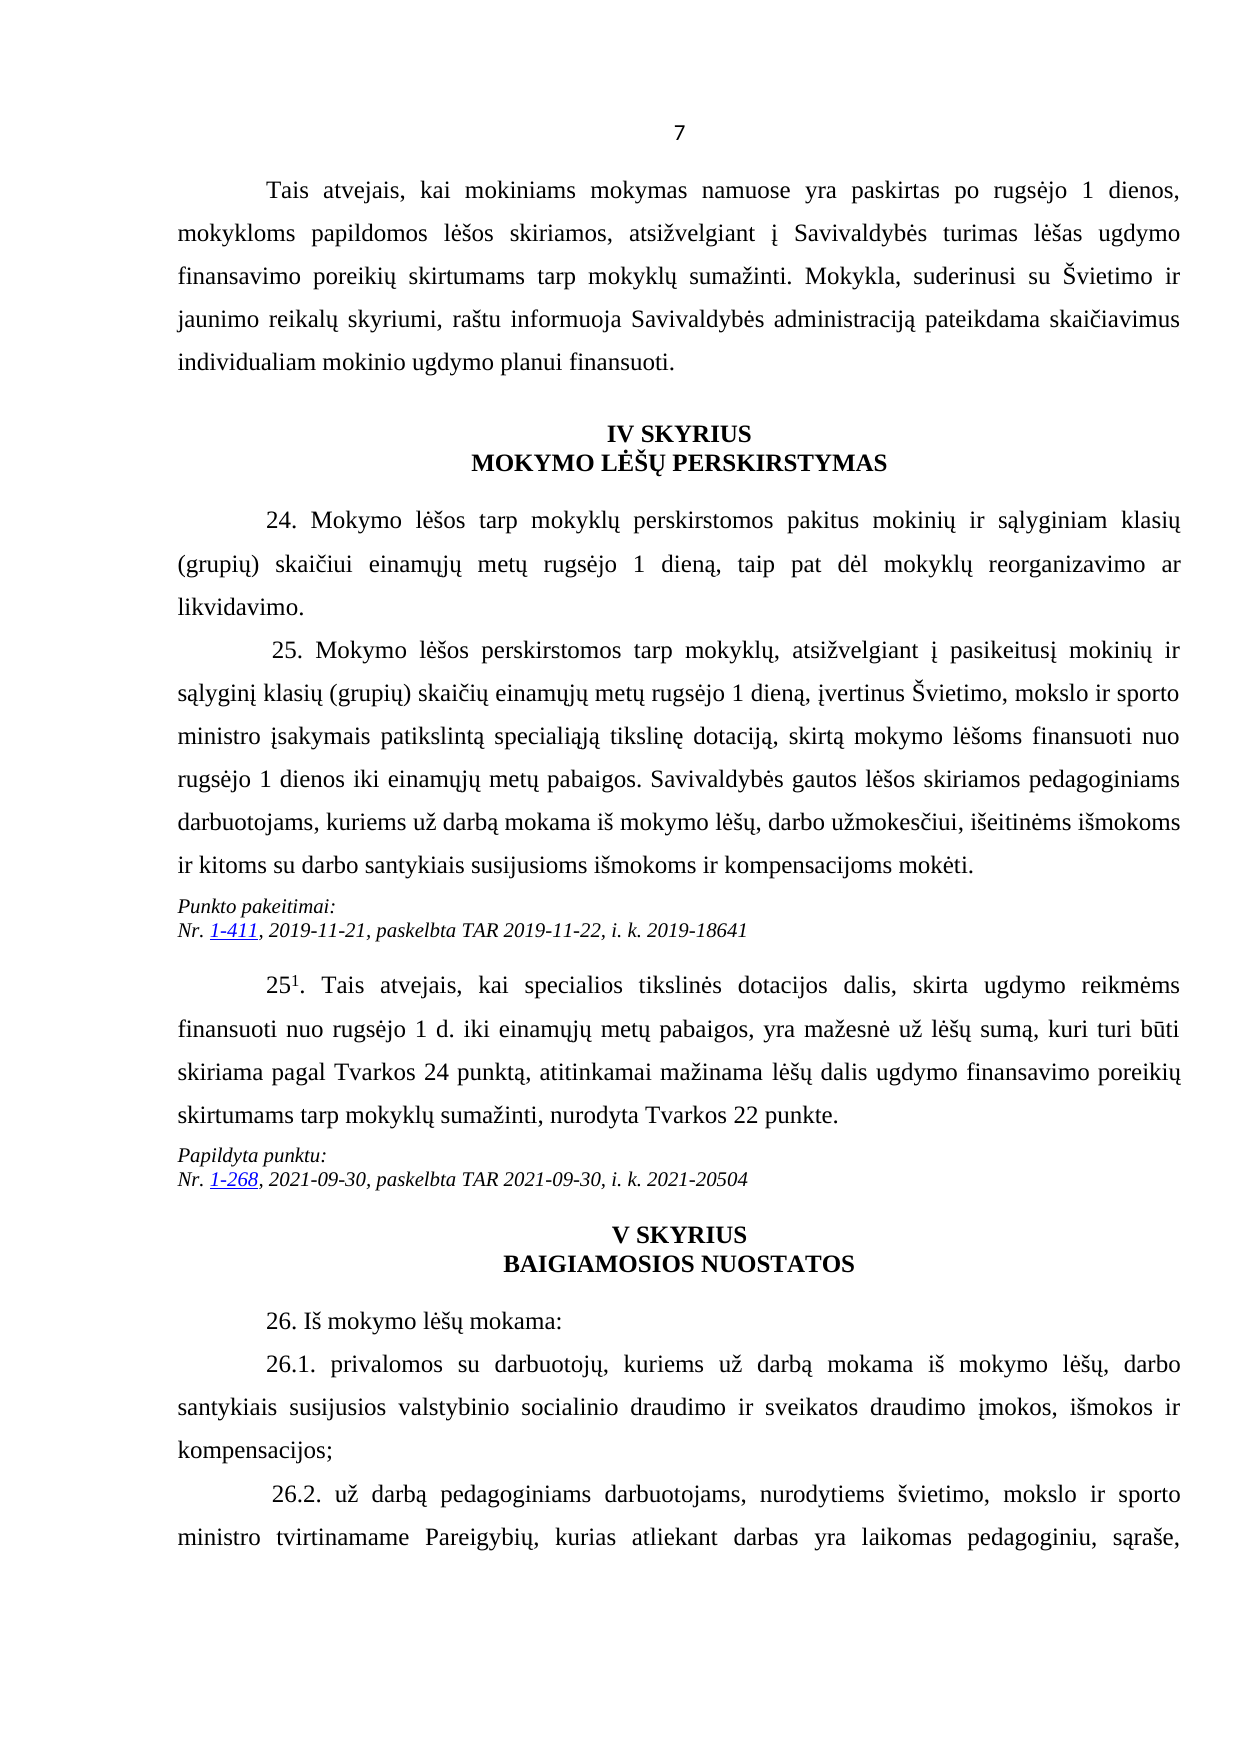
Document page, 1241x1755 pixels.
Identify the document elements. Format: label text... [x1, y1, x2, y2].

text Punkto pakeitimai: [177, 894, 1181, 918]
text Nr. 1-268, 2021-09-30, paskelbta TAR 2021-09-30, i. k. 2021-20504 [177, 1167, 1181, 1191]
text V SKYRIUS [177, 1220, 1181, 1249]
text Tais atvejais, kai mokiniams mokymas namuose yra paskirtas po rugsėjo 1 dienos, mokykloms papildomos lėšos skiriamos, atsižvelgiant į Savivaldybės turimas lėšas ugdymo finansavimo poreikių skirtumams tarp mokyklų sumažinti. Mokykla, suderinusi su Švietimo ir jaunimo reikalų skyriumi, raštu informuoja Savivaldybės administraciją pateikdama skaičiavimus individualiam mokinio ugdymo planui finansuoti. [177, 175, 1181, 376]
text Nr. 1-411, 2019-11-21, paskelbta TAR 2019-11-22, i. k. 2019-18641 [177, 918, 1181, 942]
text 26.1. privalomos su darbuotojų, kuriems už darbą mokama iš mokymo lėšų, darbo santykiais susijusios valstybinio socialinio draudimo ir sveikatos draudimo įmokos, išmokos ir kompensacijos; [177, 1349, 1181, 1464]
text Papildyta punktu: [177, 1143, 1181, 1167]
text MOKYMO LĖŠŲ PERSKIRSTYMAS [177, 448, 1181, 477]
text 25. Mokymo lėšos perskirstomos tarp mokyklų, atsižvelgiant į pasikeitusį mokinių ir sąlyginį klasių (grupių) skaičių einamųjų metų rugsėjo 1 dieną, įvertinus Švietimo, mokslo ir sporto ministro įsakymais patikslintą specialiąją tikslinę dotaciją, skirtą mokymo lėšoms finansuoti nuo rugsėjo 1 dienos iki einamųjų metų pabaigos. Savivaldybės gautos lėšos skiriamos pedagoginiams darbuotojams, kuriems už darbą mokama iš mokymo lėšų, darbo užmokesčiui, išeitinėms išmokoms ir kitoms su darbo santykiais susijusioms išmokoms ir kompensacijoms mokėti. [177, 635, 1181, 879]
text 251. Tais atvejais, kai specialios tikslinės dotacijos dalis, skirta ugdymo reikmėms finansuoti nuo rugsėjo 1 d. iki einamųjų metų pabaigos, yra mažesnė už lėšų sumą, kuri turi būti skiriama pagal Tvarkos 24 punktą, atitinkamai mažinama lėšų dalis ugdymo finansavimo poreikių skirtumams tarp mokyklų sumažinti, nurodyta Tvarkos 22 punkte. [177, 971, 1181, 1129]
text 26. Iš mokymo lėšų mokama: [177, 1306, 1181, 1335]
text IV SKYRIUS [177, 419, 1181, 448]
text 24. Mokymo lėšos tarp mokyklų perskirstomos pakitus mokinių ir sąlyginiam klasių (grupių) skaičiui einamųjų metų rugsėjo 1 dieną, taip pat dėl mokyklų reorganizavimo ar likvidavimo. [177, 506, 1181, 621]
text 26.2. už darbą pedagoginiams darbuotojams, nurodytiems švietimo, mokslo ir sporto ministro tvirtinamame Pareigybių, kurias atliekant darbas yra laikomas pedagoginiu, sąraše, [177, 1479, 1181, 1551]
text BAIGIAMOSIOS NUOSTATOS [177, 1249, 1181, 1277]
